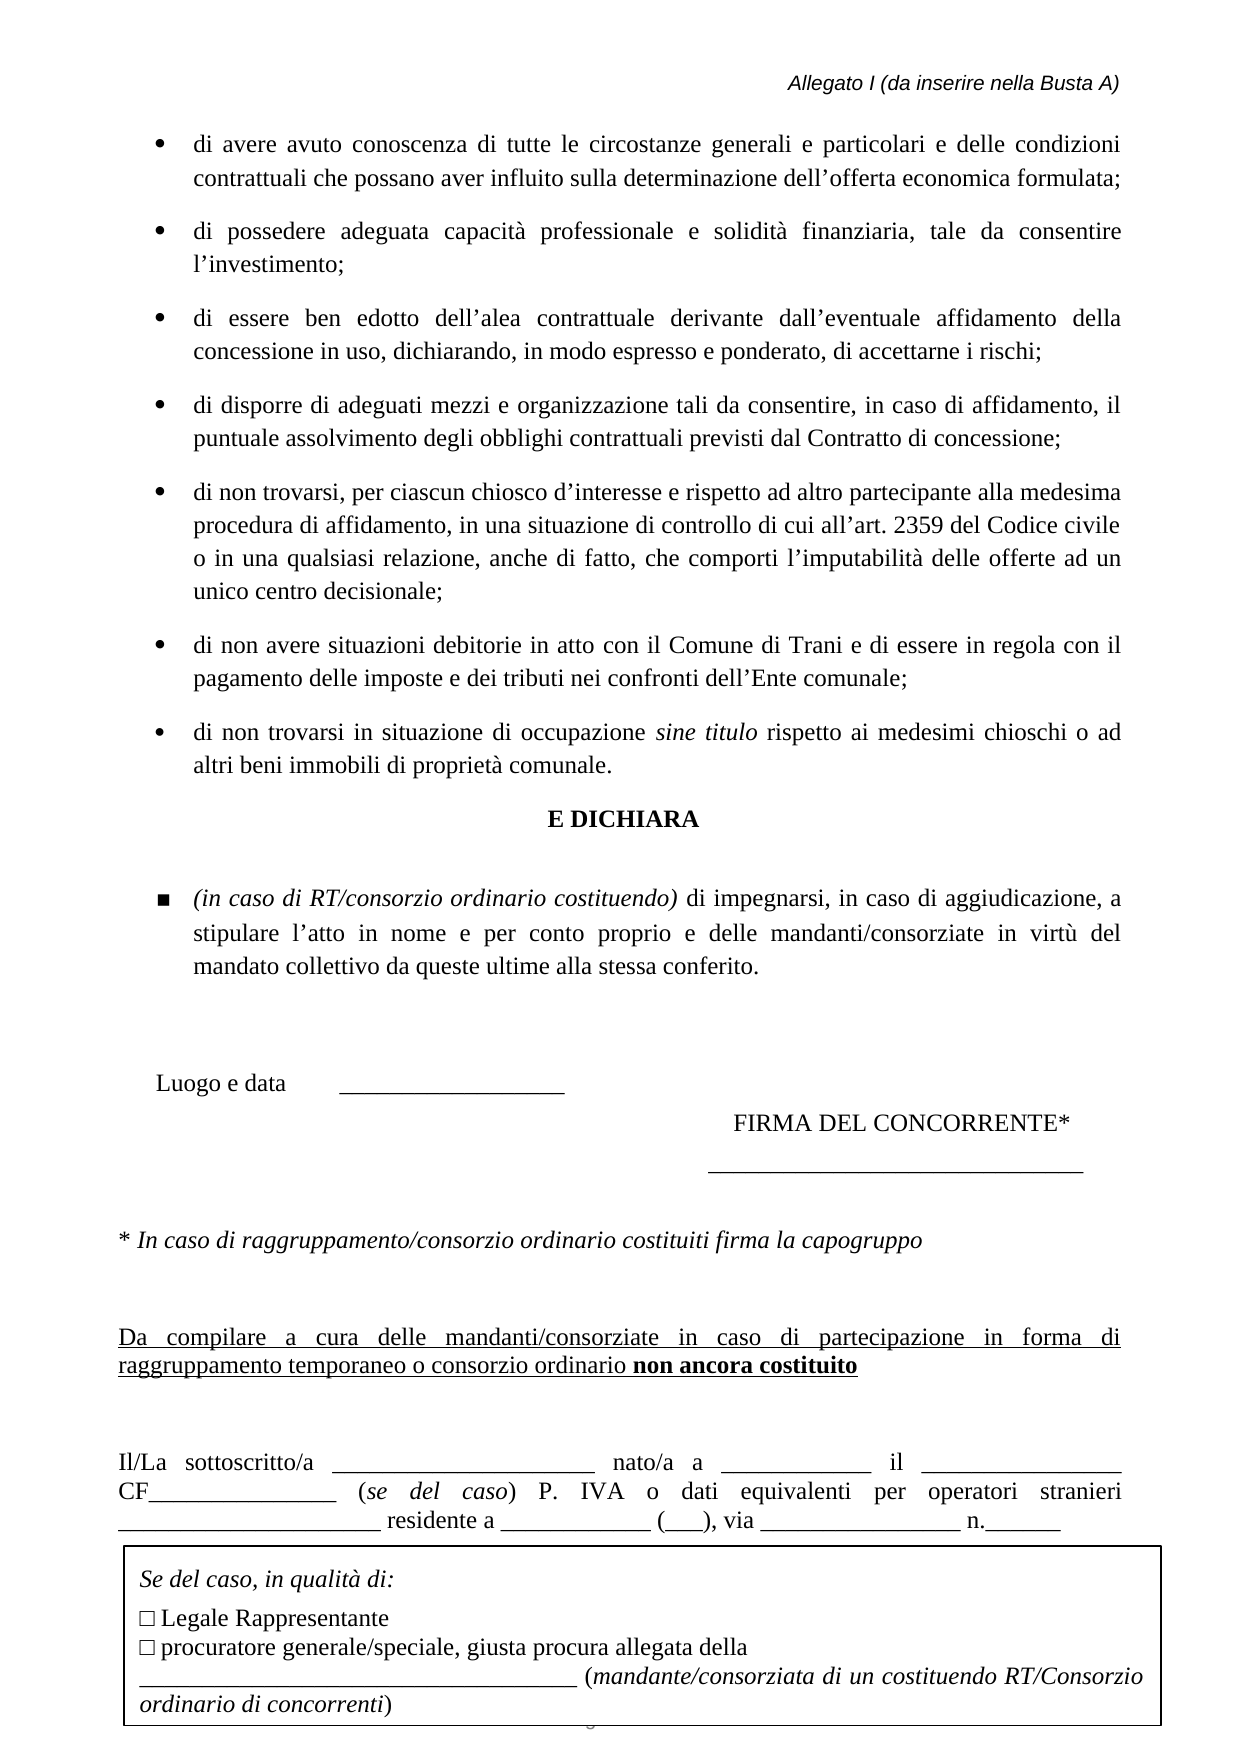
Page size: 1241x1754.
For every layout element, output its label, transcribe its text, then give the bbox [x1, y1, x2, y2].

text □ procuratore generale/speciale, giusta procura allegata della [139, 1632, 1146, 1661]
list (in caso di RT/consorzio ordinario costituendo) di impegnarsi, in caso di aggiudicazione, a stipulare l’atto in nome e per conto proprio e delle mandanti/consorziate in virtù del mandato collettivo da queste ultime alla stessa conferito. [156, 882, 1122, 979]
text Da compilare a cura delle mandanti/consorziate in caso di partecipazione in forma di raggruppamento temporaneo o consorzio ordinario non ancora costituito [118, 1322, 1122, 1379]
list di disporre di adeguati mezzi e organizzazione tali da consentire, in caso di affidamento, il puntuale assolvimento degli obblighi contrattuali previsti dal Contratto di concessione; [156, 390, 1122, 452]
list di non trovarsi in situazione di occupazione sine titulo rispetto ai medesimi chioschi o ad altri beni immobili di proprietà comunale. [156, 717, 1122, 779]
text * In caso di raggruppamento/consorzio ordinario costituiti firma la capogruppo [118, 1225, 1122, 1254]
list di avere avuto conoscenza di tutte le circostanze generali e particolari e delle condizioni contrattuali che possano aver influito sulla determinazione dell’offerta economica formulata; [156, 129, 1122, 191]
text E DICHIARA [118, 804, 1122, 832]
text ___________________________________ (mandante/consorziata di un costituendo RT/Consorzio ordinario di concorrenti) [139, 1661, 1146, 1718]
text FIRMA DEL CONCORRENTE* [156, 1108, 1122, 1136]
text ______________________________ [156, 1147, 1122, 1176]
text Il/La sottoscritto/a _____________________ nato/a a ____________ il ________________ CF_______________ (se del caso) P. IVA o dati equivalenti per operatori stranieri _____________________ residente a ____________ (___), via ________________ n.______ [118, 1447, 1122, 1533]
list di possedere adeguata capacità professionale e solidità finanziaria, tale da consentire l’investimento; [156, 216, 1122, 278]
text Luogo e data __________________ [156, 1068, 1122, 1097]
list di non trovarsi, per ciascun chiosco d’interesse e rispetto ad altro partecipante alla medesima procedura di affidamento, in una situazione di controllo di cui all’art. 2359 del Codice civile o in una qualsiasi relazione, anche di fatto, che comporti l’imputabilità delle offerte ad un unico centro decisionale; [156, 477, 1122, 605]
text □ Legale Rappresentante [139, 1603, 1146, 1632]
list di non avere situazioni debitorie in atto con il Comune di Trani e di essere in regola con il pagamento delle imposte e dei tributi nei confronti dell’Ente comunale; [156, 630, 1122, 692]
text Se del caso, in qualità di: [139, 1564, 1146, 1593]
list di essere ben edotto dell’alea contrattuale derivante dall’eventuale affidamento della concessione in uso, dichiarando, in modo espresso e ponderato, di accettarne i rischi; [156, 303, 1122, 365]
